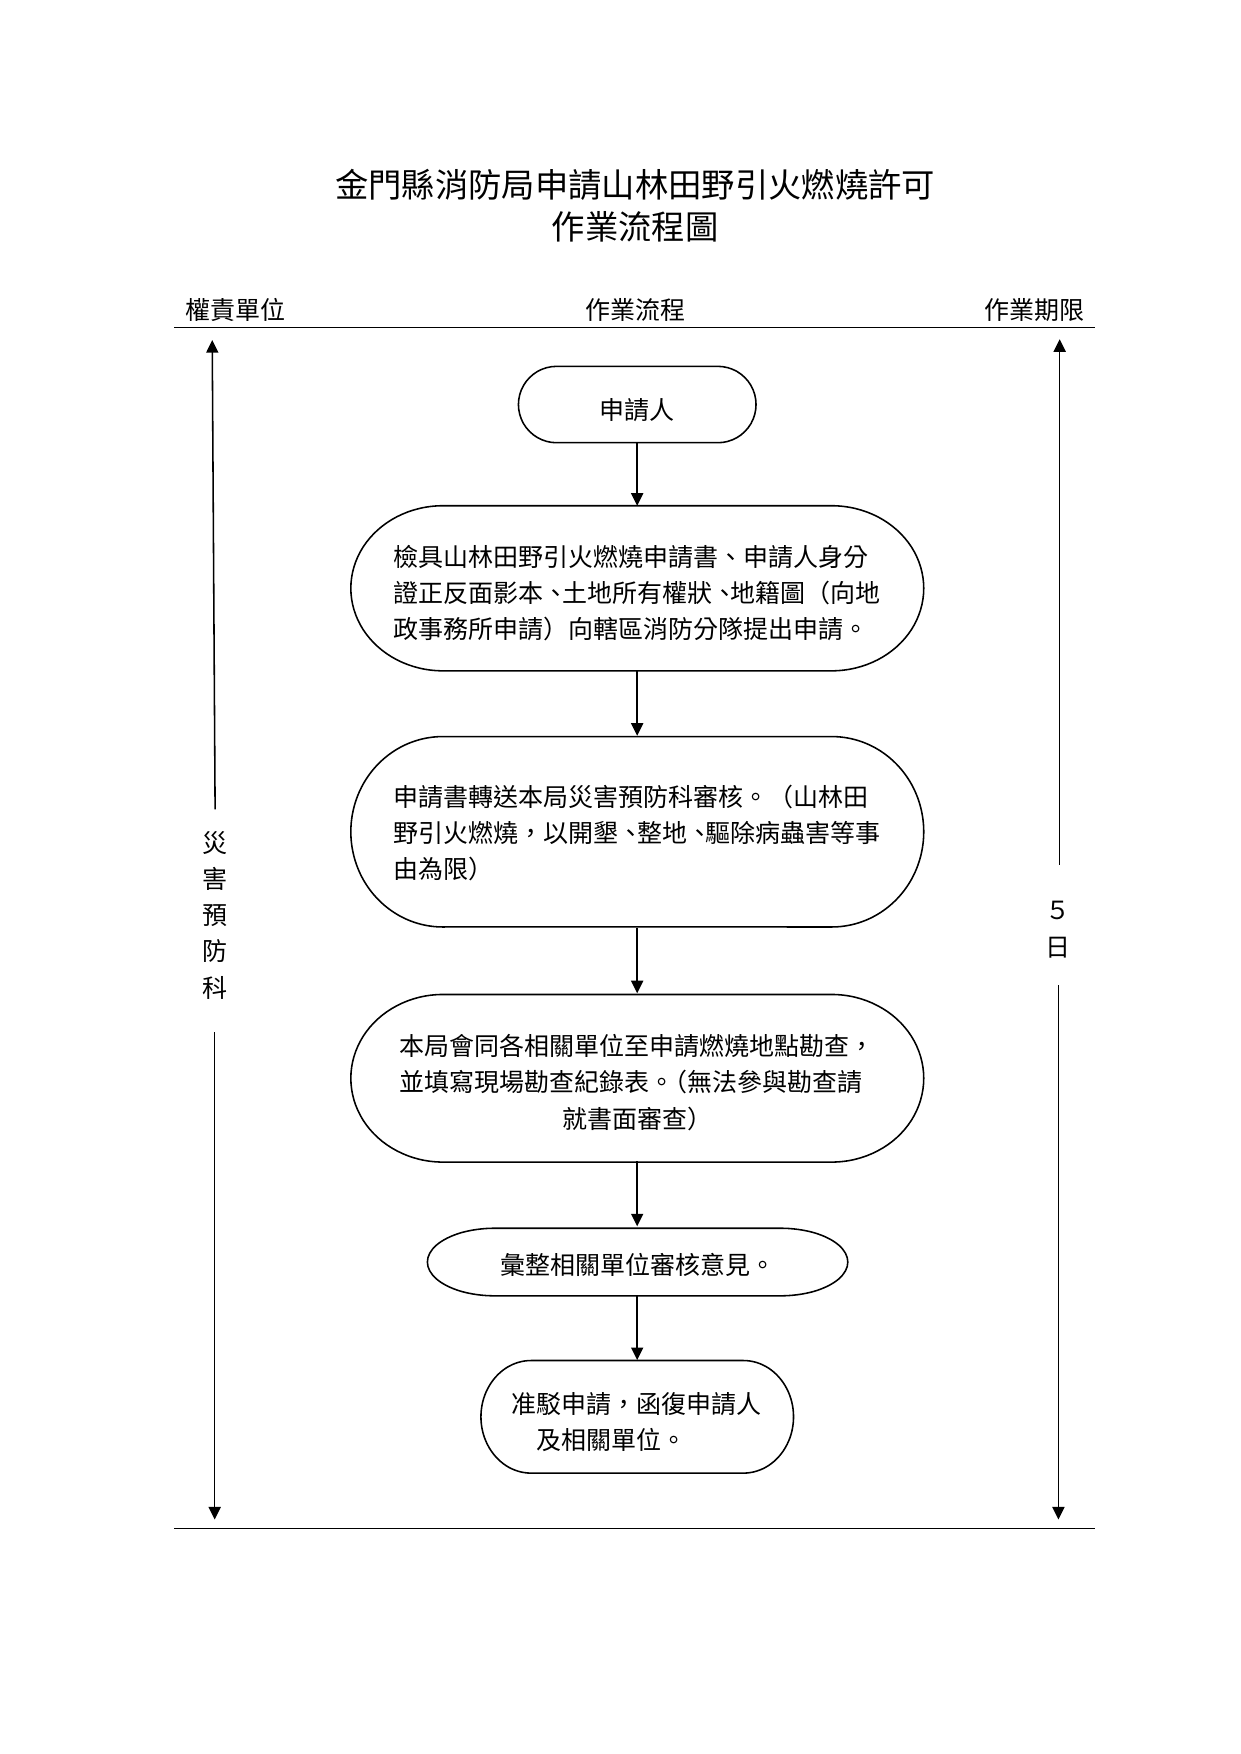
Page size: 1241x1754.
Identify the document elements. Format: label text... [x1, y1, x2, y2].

table_header 作業流程 [481, 290, 788, 327]
text 災害預防科 [202, 823, 234, 1004]
table_header 權責單位 [174, 290, 481, 327]
text 作業流程圖 [177, 206, 1092, 248]
table_header 作業期限 [788, 290, 1095, 327]
text ５日 [1045, 891, 1060, 963]
table_header [174, 1529, 1095, 1565]
text 金門縣消防局申請山林田野引火燃燒許可 [177, 164, 1092, 206]
